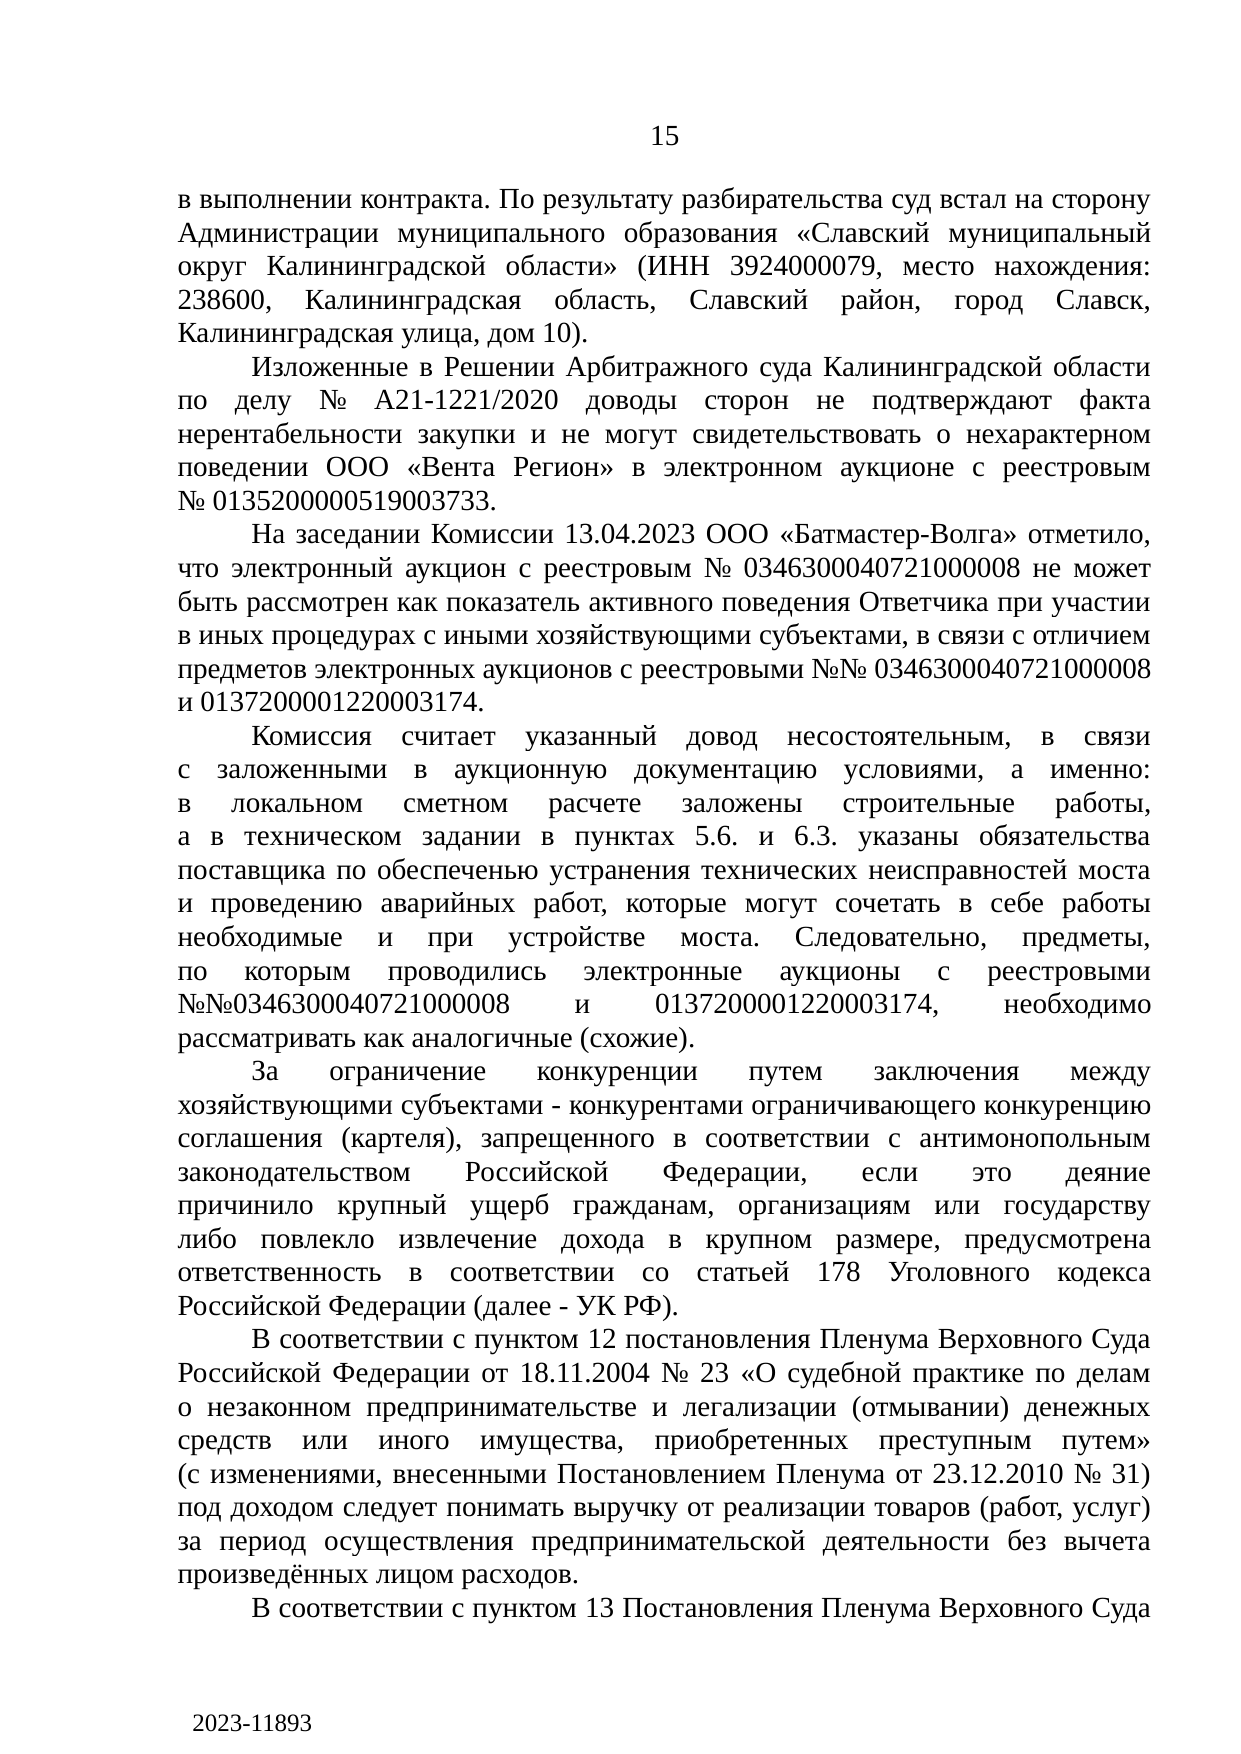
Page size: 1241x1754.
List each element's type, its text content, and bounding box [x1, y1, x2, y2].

text В соответствии с пунктом 13 Постановления Пленума Верховного Суда [177, 1590, 1152, 1623]
text В соответствии с пунктом 12 постановления Пленума Верховного Суда Российской Федерации от 18.11.2004 № 23 «О судебной практике по делам о незаконном предпринимательстве и легализации (отмывании) денежных средств или иного имущества, приобретенных преступным путем» (с изменениями, внесенными Постановлением Пленума от 23.12.2010 № 31) под доходом следует понимать выручку от реализации товаров (работ, услуг) за период осуществления предпринимательской деятельности без вычета произведённых лицом расходов. [177, 1322, 1152, 1590]
text Комиссия считает указанный довод несостоятельным, в связи с заложенными в аукционную документацию условиями, а именно: в локальном сметном расчете заложены строительные работы, а в техническом задании в пунктах 5.6. и 6.3. указаны обязательства поставщика по обеспеченью устранения технических неисправностей моста и проведению аварийных работ, которые могут сочетать в себе работы необходимые и при устройстве моста. Следовательно, предметы, по которым проводились электронные аукционы с реестровыми №№0346300040721000008 и 0137200001220003174, необходимо рассматривать как аналогичные (схожие). [177, 718, 1152, 1053]
text Изложенные в Решении Арбитражного суда Калининградской области по делу № А21-1221/2020 доводы сторон не подтверждают факта нерентабельности закупки и не могут свидетельствовать о нехарактерном поведении ООО «Вента Регион» в электронном аукционе с реестровым № 0135200000519003733. [177, 349, 1152, 517]
text в выполнении контракта. По результату разбирательства суд встал на сторону Администрации муниципального образования «Славский муниципальный округ Калининградской области» (ИНН 3924000079, место нахождения: 238600, Калининградская область, Славский район, город Славск, Калининградская улица, дом 10). [177, 181, 1152, 349]
text За ограничение конкуренции путем заключения между хозяйствующими субъектами - конкурентами ограничивающего конкуренцию соглашения (картеля), запрещенного в соответствии с антимонопольным законодательством Российской Федерации, если это деяние причинило крупный ущерб гражданам, организациям или государству либо повлекло извлечение дохода в крупном размере, предусмотрена ответственность в соответствии со статьей 178 Уголовного кодекса Российской Федерации (далее - УК РФ). [177, 1053, 1152, 1322]
text На заседании Комиссии 13.04.2023 ООО «Батмастер-Волга» отметило, что электронный аукцион с реестровым № 0346300040721000008 не может быть рассмотрен как показатель активного поведения Ответчика при участии в иных процедурах с иными хозяйствующими субъектами, в связи с отличием предметов электронных аукционов с реестровыми №№ 0346300040721000008 и 0137200001220003174. [177, 517, 1152, 718]
